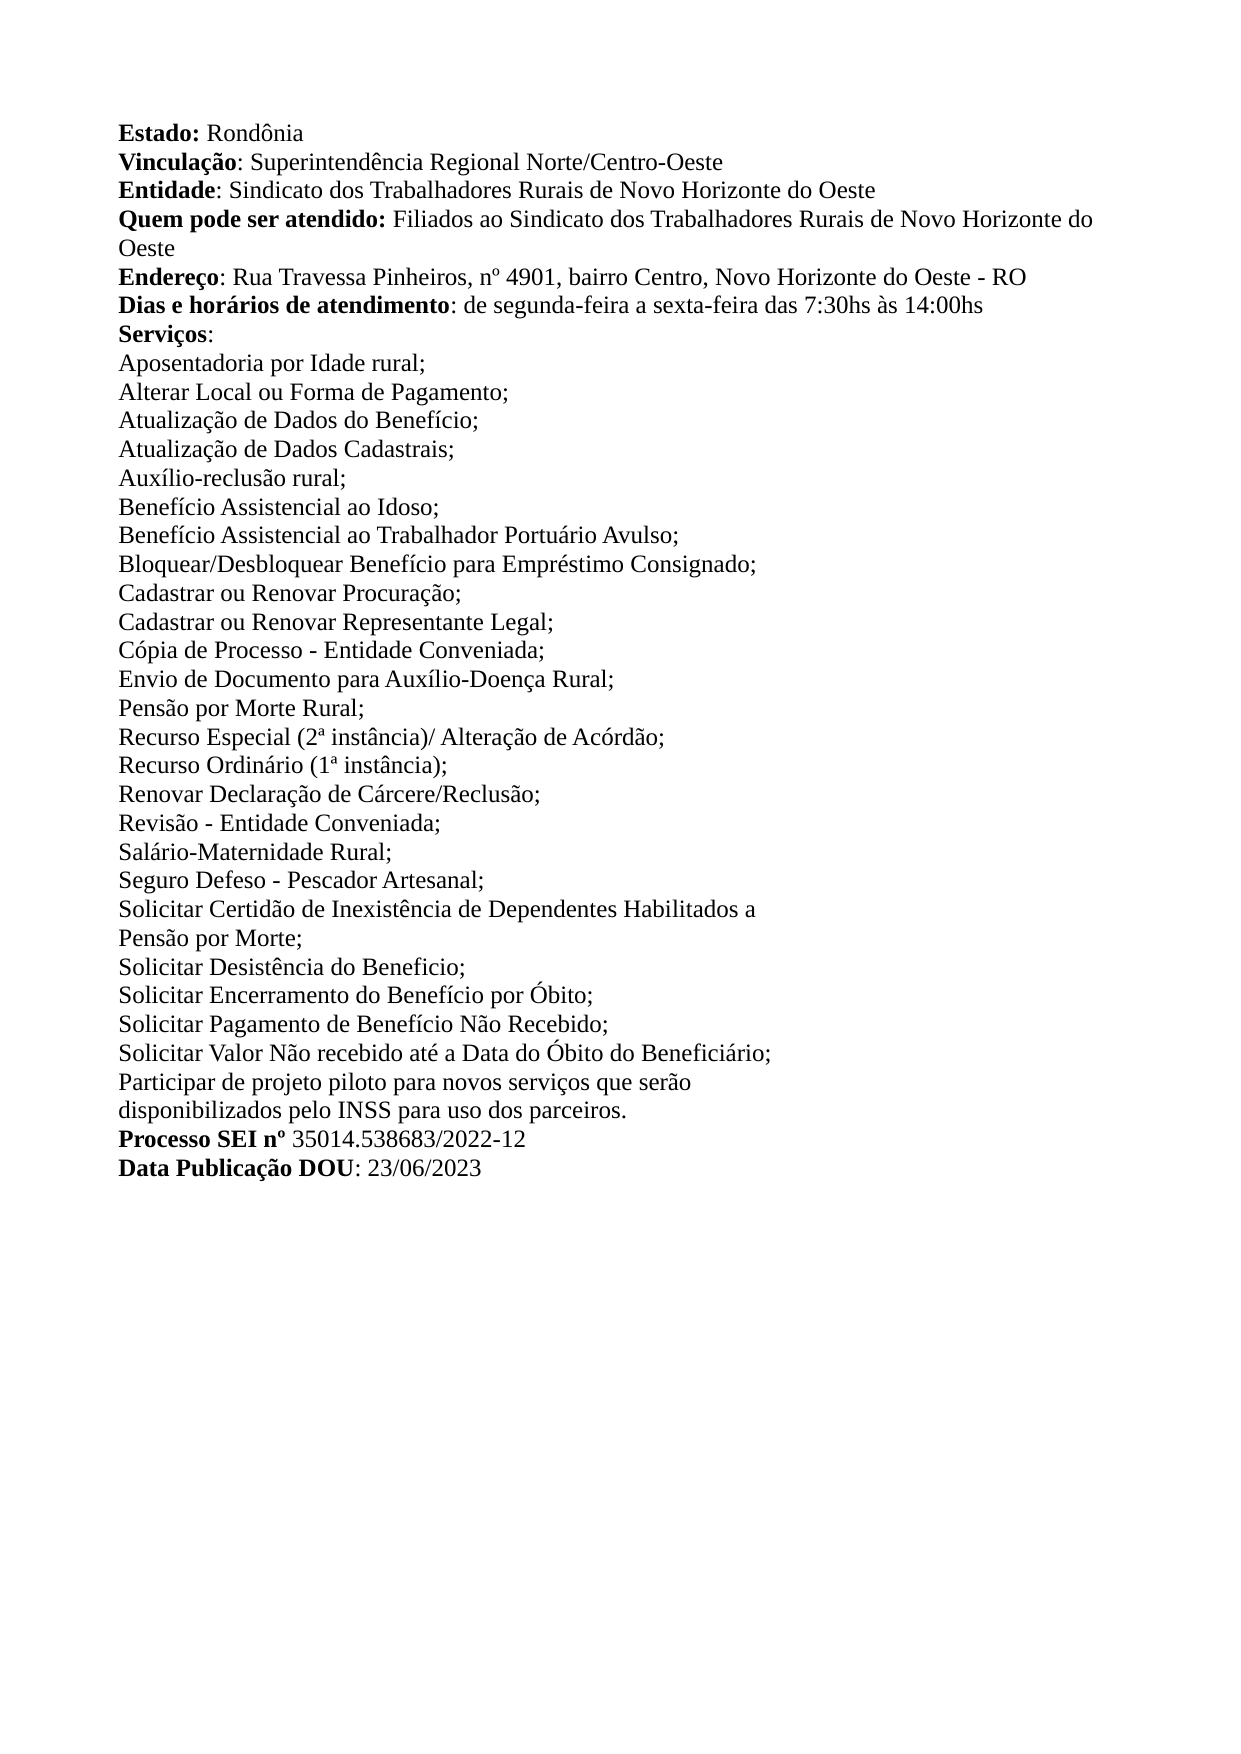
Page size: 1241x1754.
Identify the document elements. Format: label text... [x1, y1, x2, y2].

text Endereço: Rua Travessa Pinheiros, nº 4901, bairro Centro, Novo Horizonte do Oeste - RO [118, 262, 1122, 291]
text Quem pode ser atendido: Filiados ao Sindicato dos Trabalhadores Rurais de Novo Horizonte do Oeste [118, 204, 1122, 262]
text Seguro Defeso - Pescador Artesanal; [118, 866, 1122, 894]
text Solicitar Valor Não recebido até a Data do Óbito do Beneficiário; [118, 1038, 1122, 1067]
text Entidade: Sindicato dos Trabalhadores Rurais de Novo Horizonte do Oeste [118, 176, 1122, 204]
text Dias e horários de atendimento: de segunda-feira a sexta-feira das 7:30hs às 14:00hs [118, 291, 1122, 319]
text Solicitar Pagamento de Benefício Não Recebido; [118, 1009, 1122, 1038]
text Pensão por Morte; [118, 923, 1122, 952]
text Pensão por Morte Rural; [118, 693, 1122, 722]
text Processo SEI nº 35014.538683/2022-12 [118, 1124, 1122, 1153]
text Revisão - Entidade Conveniada; [118, 808, 1122, 837]
text Data Publicação DOU: 23/06/2023 [118, 1153, 1122, 1182]
text Vinculação: Superintendência Regional Norte/Centro-Oeste [118, 147, 1122, 176]
text Aposentadoria por Idade rural; [118, 348, 1122, 377]
text Serviços: [118, 319, 1122, 348]
text Atualização de Dados do Benefício; [118, 406, 1122, 434]
text Envio de Documento para Auxílio-Doença Rural; [118, 664, 1122, 693]
text Participar de projeto piloto para novos serviços que serão [118, 1067, 1122, 1096]
text Atualização de Dados Cadastrais; [118, 434, 1122, 463]
text Estado: Rondônia [118, 118, 1122, 147]
text Cópia de Processo - Entidade Conveniada; [118, 636, 1122, 664]
text Solicitar Encerramento do Benefício por Óbito; [118, 981, 1122, 1009]
text Auxílio-reclusão rural; [118, 463, 1122, 492]
text Renovar Declaração de Cárcere/Reclusão; [118, 779, 1122, 808]
text Alterar Local ou Forma de Pagamento; [118, 377, 1122, 406]
text Benefício Assistencial ao Trabalhador Portuário Avulso; [118, 521, 1122, 549]
text Bloquear/Desbloquear Benefício para Empréstimo Consignado; [118, 549, 1122, 578]
text disponibilizados pelo INSS para uso dos parceiros. [118, 1096, 1122, 1124]
text Salário-Maternidade Rural; [118, 837, 1122, 866]
text Recurso Especial (2ª instância)/ Alteração de Acórdão; [118, 722, 1122, 751]
text Solicitar Certidão de Inexistência de Dependentes Habilitados a [118, 894, 1122, 923]
text Cadastrar ou Renovar Representante Legal; [118, 607, 1122, 636]
text Benefício Assistencial ao Idoso; [118, 492, 1122, 521]
text Recurso Ordinário (1ª instância); [118, 751, 1122, 779]
text Cadastrar ou Renovar Procuração; [118, 578, 1122, 607]
text Solicitar Desistência do Beneficio; [118, 952, 1122, 981]
